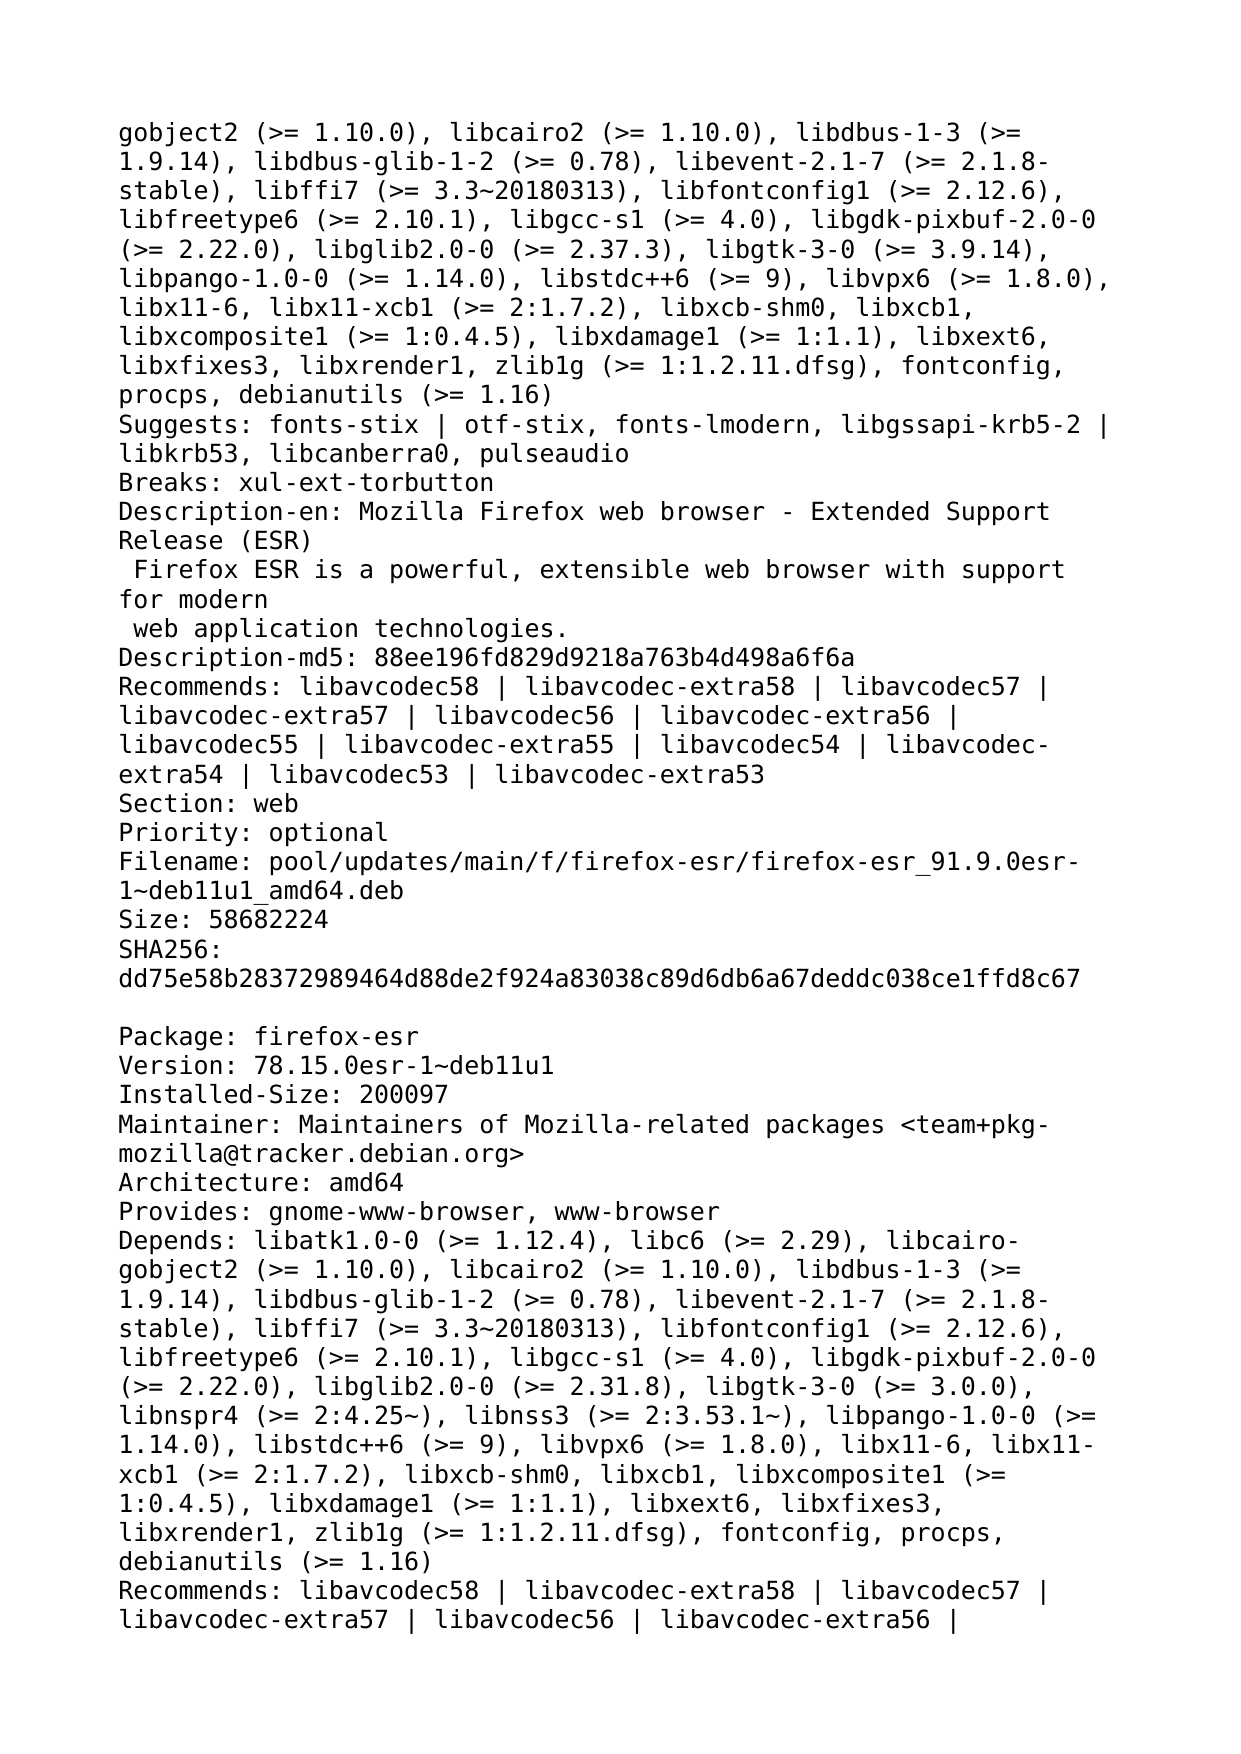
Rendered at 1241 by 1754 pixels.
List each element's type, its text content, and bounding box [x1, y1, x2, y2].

text gobject2 (>= 1.10.0), libcairo2 (>= 1.10.0), libdbus-1-3 (>= 1.9.14), libdbus-glib-1-2 (>= 0.78), libevent-2.1-7 (>= 2.1.8-stable), libffi7 (>= 3.3~20180313), libfontconfig1 (>= 2.12.6), libfreetype6 (>= 2.10.1), libgcc-s1 (>= 4.0), libgdk-pixbuf-2.0-0 (>= 2.22.0), libglib2.0-0 (>= 2.37.3), libgtk-3-0 (>= 3.9.14), libpango-1.0-0 (>= 1.14.0), libstdc++6 (>= 9), libvpx6 (>= 1.8.0), libx11-6, libx11-xcb1 (>= 2:1.7.2), libxcb-shm0, libxcb1, libxcomposite1 (>= 1:0.4.5), libxdamage1 (>= 1:1.1), libxext6, libxfixes3, libxrender1, zlib1g (>= 1:1.2.11.dfsg), fontconfig, procps, debianutils (>= 1.16) Suggests: fonts-stix | otf-stix, fonts-lmodern, libgssapi-krb5-2 | libkrb53, libcanberra0, pulseaudio Breaks: xul-ext-torbutton Description-en: Mozilla Firefox web browser - Extended Support Release (ESR) Firefox ESR is a powerful, extensible web browser with support for modern web application technologies. Description-md5: 88ee196fd829d9218a763b4d498a6f6a Recommends: libavcodec58 | libavcodec-extra58 | libavcodec57 | libavcodec-extra57 | libavcodec56 | libavcodec-extra56 | libavcodec55 | libavcodec-extra55 | libavcodec54 | libavcodec-extra54 | libavcodec53 | libavcodec-extra53 Section: web Priority: optional Filename: pool/updates/main/f/firefox-esr/firefox-esr_91.9.0esr-1~deb11u1_amd64.deb Size: 58682224 SHA256: dd75e58b28372989464d88de2f924a83038c89d6db6a67deddc038ce1ffd8c67 Package: firefox-esr Version: 78.15.0esr-1~deb11u1 Installed-Size: 200097 Maintainer: Maintainers of Mozilla-related packages <team+pkg-mozilla@tracker.debian.org> Architecture: amd64 Provides: gnome-www-browser, www-browser Depends: libatk1.0-0 (>= 1.12.4), libc6 (>= 2.29), libcairo-gobject2 (>= 1.10.0), libcairo2 (>= 1.10.0), libdbus-1-3 (>= 1.9.14), libdbus-glib-1-2 (>= 0.78), libevent-2.1-7 (>= 2.1.8-stable), libffi7 (>= 3.3~20180313), libfontconfig1 (>= 2.12.6), libfreetype6 (>= 2.10.1), libgcc-s1 (>= 4.0), libgdk-pixbuf-2.0-0 (>= 2.22.0), libglib2.0-0 (>= 2.31.8), libgtk-3-0 (>= 3.0.0), libnspr4 (>= 2:4.25~), libnss3 (>= 2:3.53.1~), libpango-1.0-0 (>= 1.14.0), libstdc++6 (>= 9), libvpx6 (>= 1.8.0), libx11-6, libx11-xcb1 (>= 2:1.7.2), libxcb-shm0, libxcb1, libxcomposite1 (>= 1:0.4.5), libxdamage1 (>= 1:1.1), libxext6, libxfixes3, libxrender1, zlib1g (>= 1:1.2.11.dfsg), fontconfig, procps, debianutils (>= 1.16) Recommends: libavcodec58 | libavcodec-extra58 | libavcodec57 | libavcodec-extra57 | libavcodec56 | libavcodec-extra56 | [118, 118, 1122, 1635]
